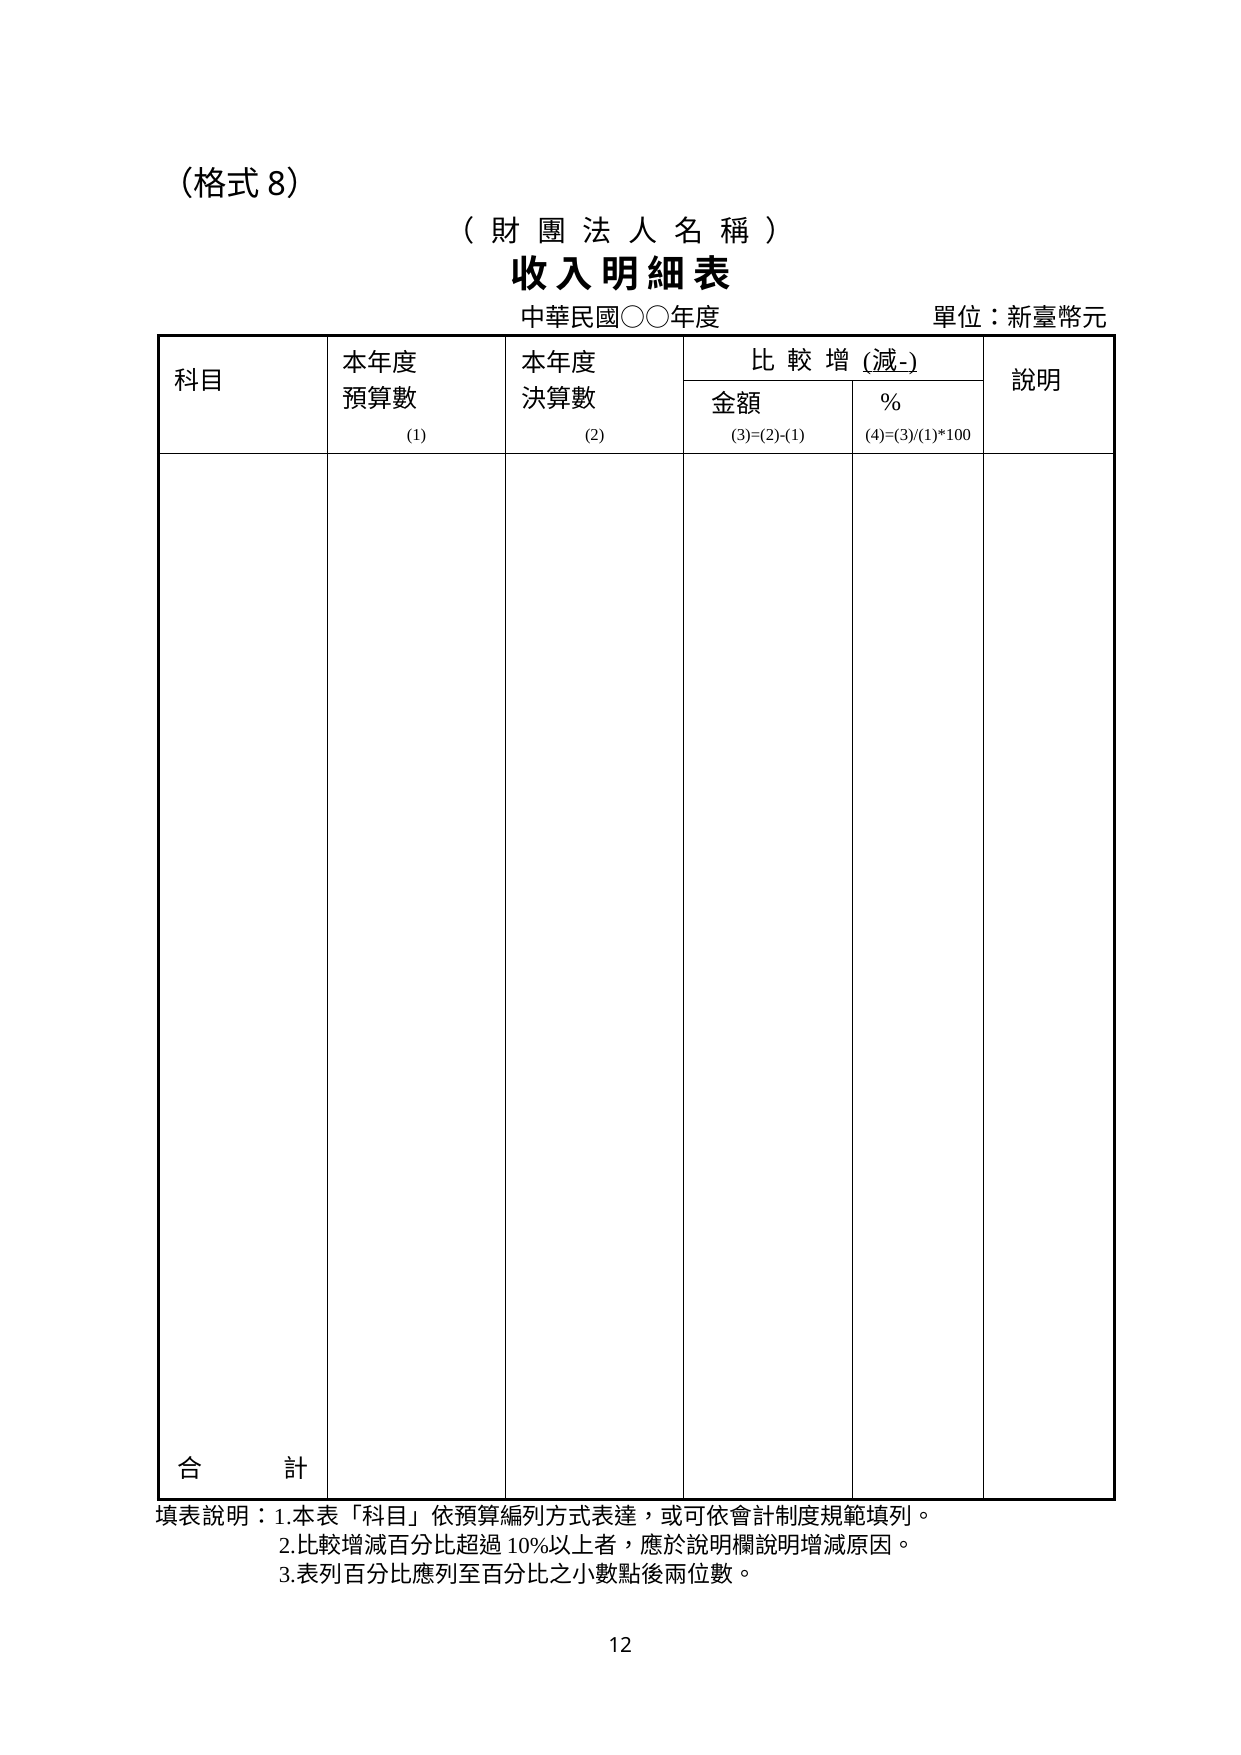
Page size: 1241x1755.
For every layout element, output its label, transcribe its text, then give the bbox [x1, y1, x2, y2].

table_cell [984, 1398, 1113, 1448]
table_cell [160, 844, 327, 900]
table_cell [328, 788, 505, 844]
text 2.比較增減百分比超過10%以上者，應於說明欄說明增減原因。 [118, 1530, 1122, 1559]
table_cell % [853, 381, 983, 419]
table_cell [506, 454, 683, 508]
table_cell [506, 1068, 683, 1124]
table_cell [506, 844, 683, 900]
table_cell [853, 454, 983, 508]
table_cell [984, 509, 1113, 564]
table_cell [684, 1448, 852, 1498]
text （格式8） [118, 156, 1122, 205]
table_cell [853, 676, 983, 732]
table_cell [684, 454, 852, 508]
table_cell [160, 1292, 327, 1348]
table_cell [160, 1012, 327, 1068]
table_cell [853, 900, 983, 956]
table_header 本年度 決算數 [506, 337, 683, 419]
table_cell [853, 1236, 983, 1292]
table_cell [506, 1124, 683, 1180]
table_cell [160, 509, 327, 564]
table_cell [160, 1068, 327, 1124]
table_cell [328, 509, 505, 564]
table_cell [506, 676, 683, 732]
table_cell [984, 1068, 1113, 1124]
table_cell [984, 1124, 1113, 1180]
table_cell [684, 1012, 852, 1068]
table_cell [160, 620, 327, 676]
table_cell [984, 732, 1113, 788]
table_cell [160, 1180, 327, 1236]
table_cell [506, 1292, 683, 1348]
table_cell [984, 844, 1113, 900]
table_header 說明 [984, 337, 1113, 419]
table_cell [328, 1124, 505, 1180]
table_cell [160, 419, 327, 453]
table_cell [328, 956, 505, 1012]
table_cell [984, 1348, 1113, 1398]
table_cell [984, 454, 1113, 508]
table_cell [853, 1068, 983, 1124]
table_cell [160, 565, 327, 620]
table_cell [328, 676, 505, 732]
table_cell [684, 1236, 852, 1292]
table_cell [684, 788, 852, 844]
table_cell [853, 956, 983, 1012]
table_cell [684, 565, 852, 620]
text （財團法人名稱） [118, 205, 1122, 251]
table_cell [328, 565, 505, 620]
table_cell [984, 419, 1113, 453]
table_cell [506, 1236, 683, 1292]
table_cell [160, 788, 327, 844]
table_cell [506, 1180, 683, 1236]
table_cell [328, 1348, 505, 1398]
table_cell [853, 509, 983, 564]
table_cell [684, 1068, 852, 1124]
table_cell [853, 565, 983, 620]
table_header 科目 [160, 337, 327, 419]
table_cell [684, 844, 852, 900]
table_cell [328, 844, 505, 900]
table_cell (4)=(3)/(1)*100 [853, 419, 983, 453]
table_cell [684, 732, 852, 788]
text 中華民國○○年度 單位：新臺幣元 [469, 297, 1169, 334]
table_cell [984, 1012, 1113, 1068]
table_cell [328, 732, 505, 788]
table_cell [160, 1398, 327, 1448]
table_cell [984, 900, 1113, 956]
table_cell (3)=(2)-(1) [684, 419, 852, 453]
table_cell [853, 1124, 983, 1180]
table_cell [853, 844, 983, 900]
table_cell [684, 1398, 852, 1448]
table_cell [506, 956, 683, 1012]
table_cell [328, 1292, 505, 1348]
table_cell [506, 732, 683, 788]
table_cell [984, 956, 1113, 1012]
table_cell [684, 676, 852, 732]
table_cell [328, 1180, 505, 1236]
table_cell [853, 1292, 983, 1348]
table_cell [684, 900, 852, 956]
table_cell [160, 1348, 327, 1398]
table_cell [853, 1348, 983, 1398]
table_cell [506, 1348, 683, 1398]
text 填表說明：1.本表「科目」依預算編列方式表達，或可依會計制度規範填列。 [118, 1501, 1122, 1530]
table_cell [506, 1448, 683, 1498]
table_cell [853, 1012, 983, 1068]
table_cell [684, 1292, 852, 1348]
table_cell [328, 1398, 505, 1448]
table_cell [506, 788, 683, 844]
table_cell [506, 900, 683, 956]
table_header 本年度 預算數 [328, 337, 505, 419]
table_cell 金額 [684, 381, 852, 419]
table_cell [684, 956, 852, 1012]
table_cell [160, 900, 327, 956]
table_cell [853, 732, 983, 788]
table_cell [984, 1180, 1113, 1236]
table_cell [984, 788, 1113, 844]
table_cell [684, 620, 852, 676]
table_cell [853, 620, 983, 676]
table_cell [506, 565, 683, 620]
table_cell [853, 1180, 983, 1236]
table_cell [984, 676, 1113, 732]
table_cell 合 計 [160, 1448, 327, 1498]
table_cell [328, 1068, 505, 1124]
table_cell [684, 1180, 852, 1236]
table_cell [160, 454, 327, 508]
table_cell [984, 1236, 1113, 1292]
table_cell [684, 1348, 852, 1398]
table_cell [853, 788, 983, 844]
table_cell [328, 1448, 505, 1498]
table_cell [506, 1398, 683, 1448]
table_cell [853, 1398, 983, 1448]
table_cell [984, 620, 1113, 676]
text 3.表列百分比應列至百分比之小數點後兩位數。 [118, 1559, 1122, 1588]
table_cell [160, 1236, 327, 1292]
table_cell [853, 1448, 983, 1498]
table_cell [984, 1292, 1113, 1348]
table_cell [328, 900, 505, 956]
table_cell [160, 732, 327, 788]
table_cell [160, 676, 327, 732]
table_cell [506, 509, 683, 564]
table_cell [684, 509, 852, 564]
table_cell [684, 1124, 852, 1180]
table_header 比 較 增 (減-) [684, 337, 983, 380]
text 收入明細表 [118, 251, 1122, 297]
table_cell [328, 1236, 505, 1292]
table_cell [328, 620, 505, 676]
table_cell [984, 1448, 1113, 1498]
table_cell [984, 565, 1113, 620]
table_cell (1) [328, 419, 505, 453]
table_cell [160, 956, 327, 1012]
table_cell [506, 620, 683, 676]
table_cell [506, 1012, 683, 1068]
table_cell [160, 1124, 327, 1180]
table_cell (2) [506, 419, 683, 453]
table_cell [328, 1012, 505, 1068]
table_cell [328, 454, 505, 508]
